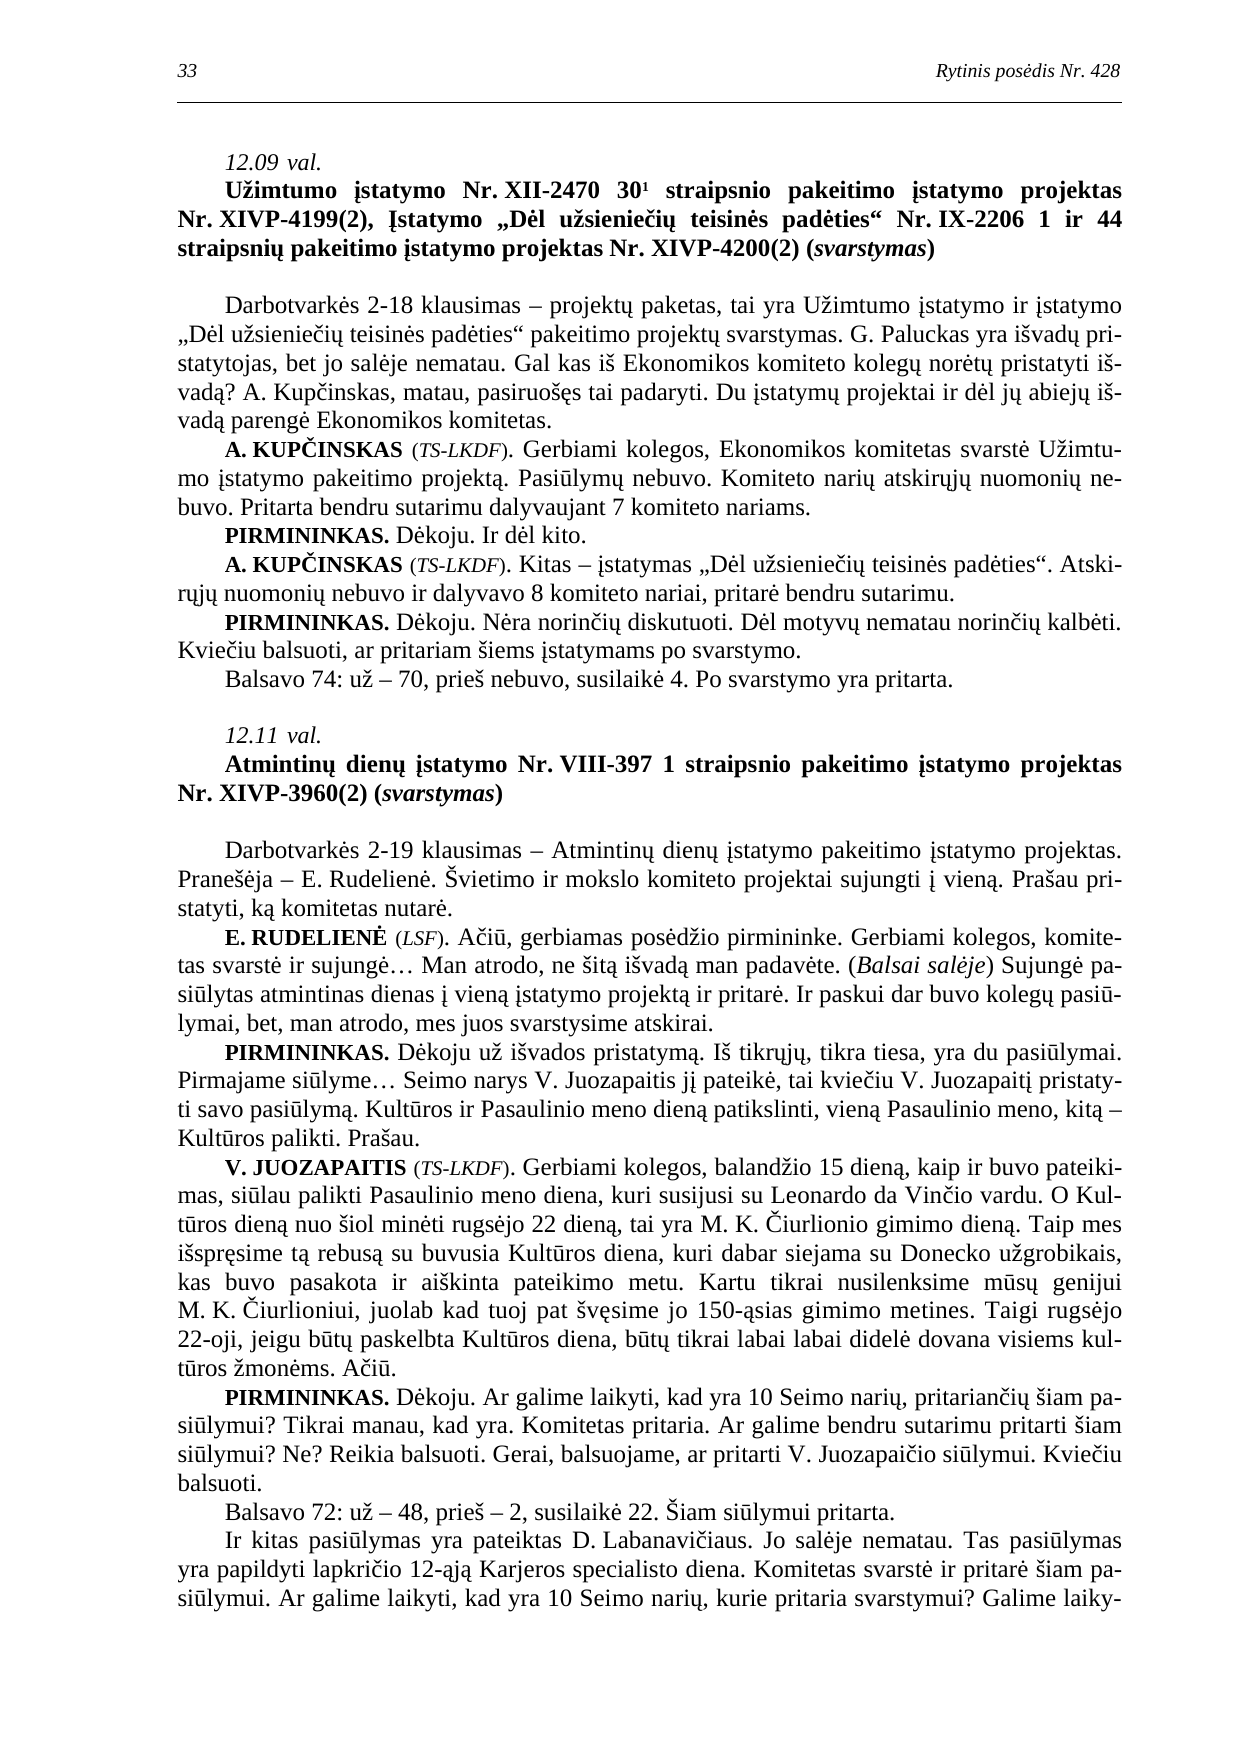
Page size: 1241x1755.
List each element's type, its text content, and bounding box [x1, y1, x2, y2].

text Ir ki­tas pa­siū­ly­mas yra pa­teik­tas D. La­ba­na­vi­čiaus. Jo sa­lė­je ne­ma­tau. Tas pa­siū­ly­mas yra pa­pil­dy­ti lap­kri­čio 12-ąją Kar­je­ros spe­cia­lis­to die­na. Ko­mi­te­tas svars­tė ir pri­ta­rė šiam pa­siū­ly­mui. Ar ga­li­me lai­ky­ti, kad yra 10 Sei­mo na­rių, ku­rie pri­ta­ria svars­ty­mui? Ga­li­me lai­ky­ [177, 1525, 1122, 1612]
text PIRMININKAS. Dė­ko­ju. Nė­ra no­rin­čių dis­ku­tuo­ti. Dėl mo­ty­vų ne­ma­tau no­rin­čių kal­bė­ti. Kvie­čiu bal­suo­ti, ar pri­ta­riam šiems įsta­ty­mams po svars­ty­mo. [177, 607, 1122, 664]
text PIRMININKAS. Dė­ko­ju už iš­va­dos pri­sta­ty­mą. Iš tik­rų­jų, tik­ra tie­sa, yra du pa­siū­ly­mai. Pir­ma­ja­me siū­ly­me… Sei­mo na­rys V. Juo­za­pai­tis jį pa­tei­kė, tai kvie­čiu V. Juo­za­pai­tį pri­sta­ty­ti sa­vo pa­siū­ly­mą. Kul­tū­ros ir Pa­sau­li­nio me­no die­ną pa­tiks­lin­ti, vie­ną Pa­sau­li­nio me­no, ki­tą – Kul­tū­ros pa­lik­ti. Pra­šau. [177, 1037, 1122, 1152]
text Dar­bo­tvarkės 2-18 klau­si­mas – pro­jek­tų pa­ke­tas, tai yra Už­im­tu­mo įsta­ty­mo ir įsta­ty­mo „Dėl už­sie­nie­čių tei­si­nės pa­dė­ties“ pa­kei­ti­mo pro­jek­tų svars­ty­mas. G. Pa­luc­kas yra iš­va­dų pri­sta­ty­to­jas, bet jo sa­lė­je ne­ma­tau. Gal kas iš Eko­no­mi­kos ko­mi­te­to ko­le­gų no­rė­tų pri­sta­ty­ti iš­va­dą? A. Kup­čins­kas, ma­tau, pa­si­ruo­šęs tai pa­da­ry­ti. Du įsta­ty­mų pro­jek­tai ir dėl jų abie­jų iš­va­dą pa­ren­gė Eko­no­mi­kos ko­mi­te­tas. [177, 290, 1122, 434]
text Už­im­tu­mo įsta­ty­mo Nr. XII-2470 301 straips­nio pa­kei­ti­mo įsta­ty­mo pro­jek­tas Nr. XIVP-4199(2), Įsta­ty­mo „Dėl už­sie­nie­čių tei­si­nės pa­dė­ties“ Nr. IX-2206 1 ir 44 straips­nių pa­kei­ti­mo įsta­ty­mo pro­jek­tas Nr. XIVP-4200(2) (svars­ty­mas) [177, 175, 1122, 262]
text A. KUPČINSKAS (TS-LKDF). Ger­bia­mi ko­le­gos, Eko­no­mi­kos ko­mi­te­tas svars­tė Už­im­tu­mo įsta­ty­mo pa­kei­ti­mo pro­jek­tą. Pa­siū­ly­mų ne­bu­vo. Ko­mi­te­to na­rių at­ski­rų­jų nuo­mo­nių ne­bu­vo. Pri­tar­ta ben­dru su­ta­ri­mu da­ly­vau­jant 7 ko­mi­te­to na­riams. [177, 434, 1122, 520]
text V. JUOZAPAITIS (TS-LKDF). Ger­bia­mi ko­le­gos, ba­lan­džio 15 die­ną, kaip ir bu­vo pa­tei­ki­mas, siū­lau pa­lik­ti Pa­sau­li­nio me­no die­na, ku­ri su­si­ju­si su Le­o­nar­do da Vin­čio var­du. O Kul­tū­ros die­ną nuo šiol mi­nė­ti rug­sė­jo 22 die­ną, tai yra M. K. Čiur­lio­nio gi­mi­mo die­ną. Taip mes iš­sprę­si­me tą re­bu­są su bu­vu­sia Kul­tū­ros die­na, ku­ri da­bar sie­ja­ma su Do­nec­ko už­gro­bi­kais, kas bu­vo pa­sa­ko­ta ir aiš­kin­ta pa­tei­ki­mo me­tu. Kar­tu tik­rai nu­si­lenk­si­me mū­sų ge­ni­jui M. K. Čiur­lio­niui, juo­lab kad tuoj pat švę­si­me jo 150-ąsias gi­mi­mo me­ti­nes. Tai­gi rug­sė­jo 22-oji, jei­gu bū­tų pa­skelb­ta Kul­tū­ros die­na, bū­tų tik­rai la­bai la­bai di­de­lė do­va­na vi­siems kul­tū­ros žmo­nėms. Ačiū. [177, 1152, 1122, 1382]
text 12.09 val. [224, 148, 1122, 175]
text PIRMININKAS. Dė­ko­ju. Ar ga­li­me lai­ky­ti, kad yra 10 Sei­mo na­rių, pri­ta­rian­čių šiam pa­siū­ly­mui? Tik­rai ma­nau, kad yra. Ko­mi­te­tas pri­ta­ria. Ar ga­li­me ben­dru su­ta­ri­mu pri­tar­ti šiam siū­ly­mui? Ne? Rei­kia bal­suo­ti. Ge­rai, bal­suo­ja­me, ar pri­tar­ti V. Juo­za­pai­čio siū­ly­mui. Kvie­čiu bal­suo­ti. [177, 1382, 1122, 1497]
text E. RUDELIENĖ (LSF). Ačiū, ger­bia­mas po­sė­džio pir­mi­nin­ke. Ger­bia­mi ko­le­gos, ko­mi­te­tas svars­tė ir su­jun­gė… Man at­ro­do, ne ši­tą iš­va­dą man pa­da­vė­te. (Bal­sai sa­lė­je) Su­jun­gė pa­siū­ly­tas at­min­ti­nas die­nas į vie­ną įsta­ty­mo pro­jek­tą ir pri­ta­rė. Ir pas­kui dar bu­vo ko­le­gų pa­siū­ly­mai, bet, man at­ro­do, mes juos svars­ty­si­me at­ski­rai. [177, 922, 1122, 1037]
text Dar­bo­tvarkės 2-19 klau­si­mas – At­min­ti­nų die­nų įsta­ty­mo pa­kei­ti­mo įsta­ty­mo pro­jek­tas. Pra­ne­šė­ja – E. Ru­de­lie­nė. Švie­ti­mo ir moks­lo ko­mi­te­to pro­jek­tai su­jung­ti į vie­ną. Pra­šau pri­sta­ty­ti, ką ko­mi­te­tas nu­ta­rė. [177, 835, 1122, 922]
text At­min­ti­nų die­nų įsta­ty­mo Nr. VIII-397 1 straips­nio pa­kei­ti­mo įsta­ty­mo pro­jek­tas Nr. XIVP-3960(2) (svars­ty­mas) [177, 749, 1122, 807]
text Bal­sa­vo 72: už – 48, prieš – 2, su­si­lai­kė 22. Šiam siū­ly­mui pri­tar­ta. [177, 1497, 1122, 1525]
text PIRMININKAS. Dė­ko­ju. Ir dėl ki­to. [177, 520, 1122, 549]
text Bal­sa­vo 74: už – 70, prieš ne­bu­vo, su­si­lai­kė 4. Po svars­ty­mo yra pri­tar­ta. [177, 664, 1122, 693]
text A. KUPČINSKAS (TS-LKDF). Ki­tas – įsta­ty­mas „Dėl už­sie­nie­čių tei­si­nės pa­dė­ties“. At­ski­rų­jų nuo­mo­nių ne­bu­vo ir da­ly­va­vo 8 ko­mi­te­to na­riai, pri­ta­rė ben­dru su­ta­ri­mu. [177, 549, 1122, 607]
text 12.11 val. [224, 722, 1122, 749]
